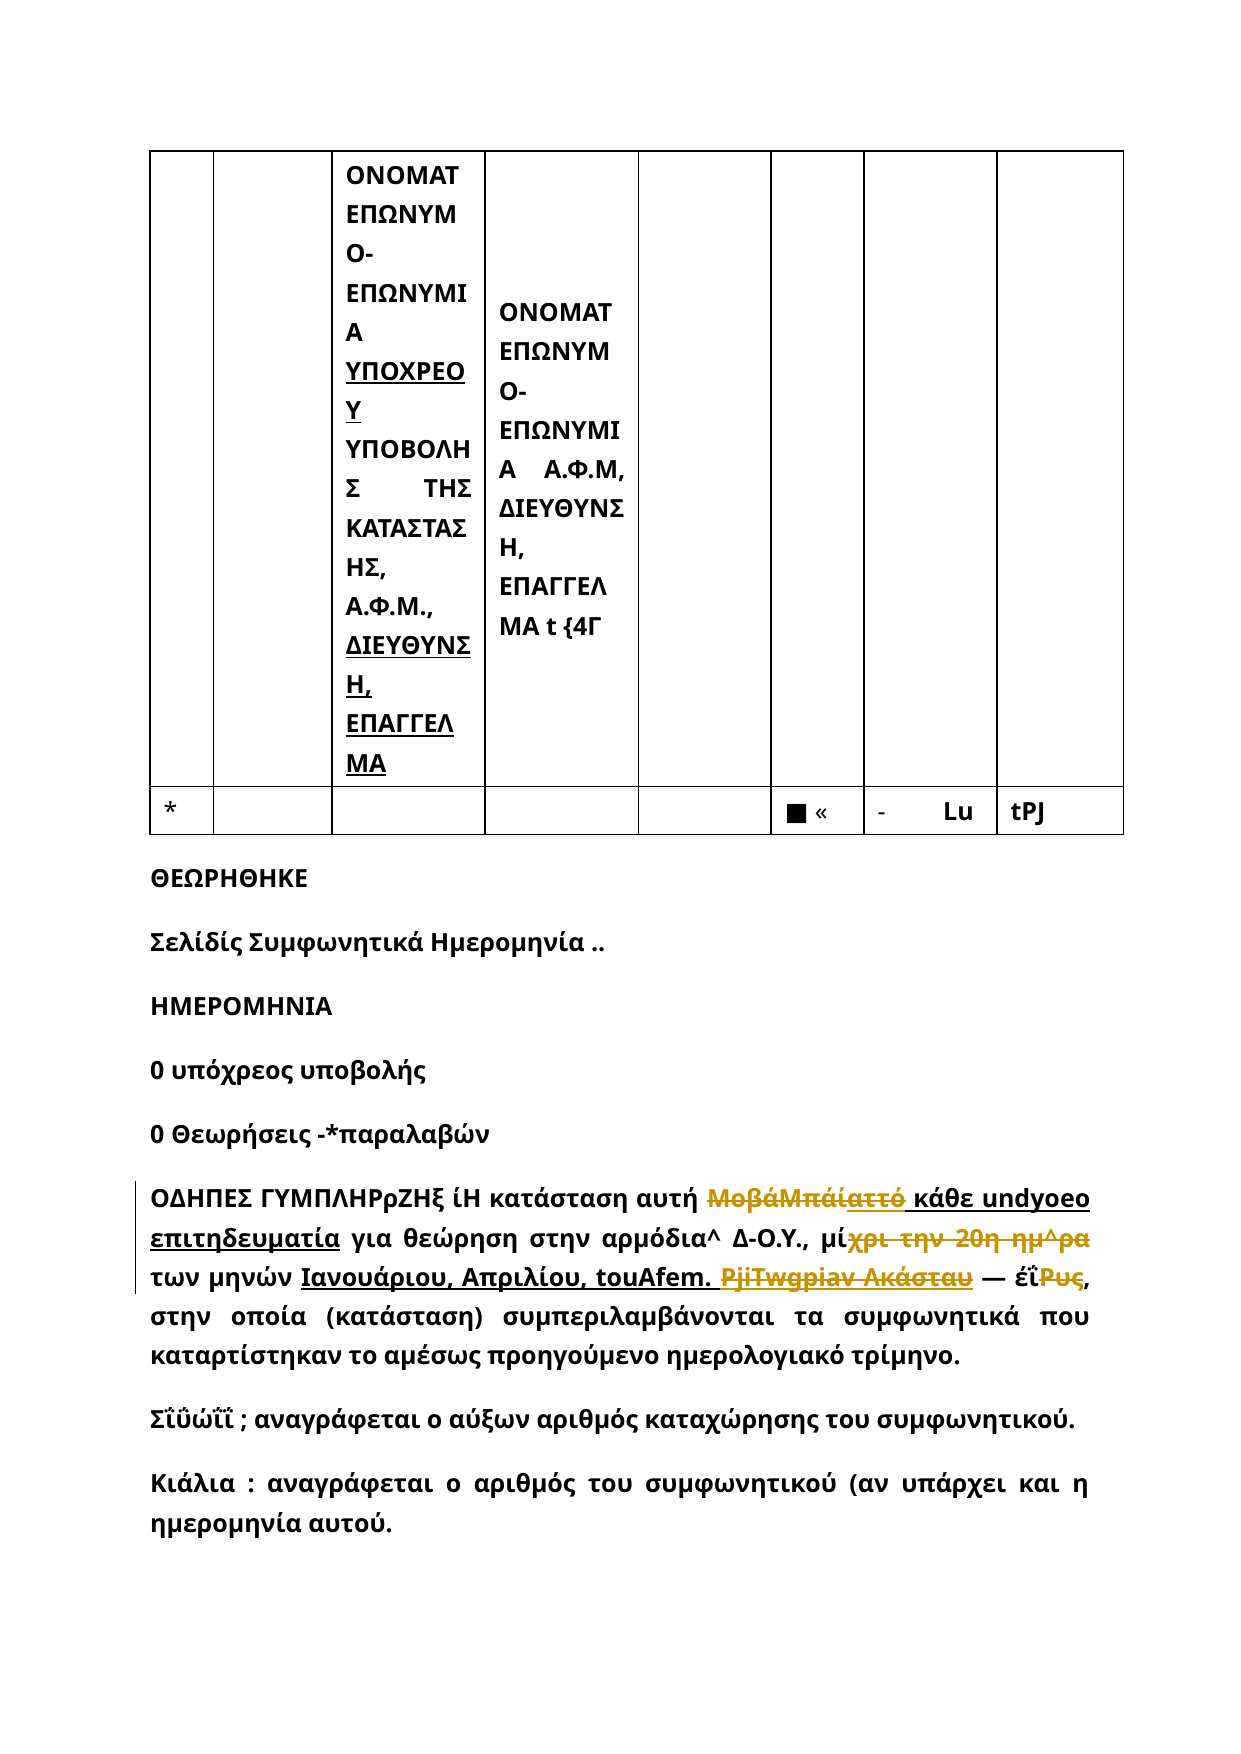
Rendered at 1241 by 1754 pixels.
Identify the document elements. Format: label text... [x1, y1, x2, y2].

table_cell ■ « [772, 787, 863, 834]
table_cell [214, 787, 331, 834]
text 0 υπόχρεος υποβολής [150, 1053, 1090, 1087]
text ΟΔΗΠΕΣ ΓΥΜΠΛΗΡρΖΗξ ίΗ κατάσταση αυτή κάθε undyoeo επιτηδευματία για θεώρηση στην αρμόδια^ Δ-Ο.Υ., μί των μηνών Ιανουάριου, Απριλίου, touAfem. — έΐ, στην οποία (κατάσταση) συμπεριλαμβάνονται τα συμφωνητικά που καταρτίστηκαν το αμέσως προηγούμενο ημερολογιακό τρίμηνο. [150, 1181, 1090, 1372]
table_cell [151, 152, 213, 786]
table_cell [865, 152, 996, 786]
table_cell [333, 787, 484, 834]
table_cell - Lu [865, 787, 996, 834]
table_cell [639, 787, 770, 834]
table_cell [214, 152, 331, 786]
table_cell [486, 787, 638, 834]
table_cell tPJ [998, 787, 1123, 834]
table_cell [639, 152, 770, 786]
text 0 Θεωρήσεις -*παραλαβών [150, 1117, 1090, 1151]
table_cell ΟΝΟΜΑΤΕΠΩΝΥΜΟ-ΕΠΩΝΥΜΙΑ ΥΠΟΧΡΕΟΥ ΥΠΟΒΟΛΗΣ ΤΗΣ ΚΑΤΑΣΤΑΣΗΣ, Α.Φ.Μ., ΔΙΕΥΘΥΝΣΗ, ΕΠΑΓΓΕΛΜΑ [333, 152, 484, 786]
text ΘΕΩΡΗΘΗΚΕ [150, 860, 1090, 894]
text Σΐΰώΐΐ ; αναγράφεται ο αύξων αριθμός καταχώρησης του συμφωνητικού. [150, 1402, 1090, 1436]
table_cell [998, 152, 1123, 786]
text Κιάλια : αναγράφεται ο αριθμός του συμφωνητικού (αν υπάρχει και η ημερομηνία αυτού. [150, 1466, 1090, 1539]
text ΗΜΕΡΟΜΗΝΙΑ [150, 989, 1090, 1023]
text Σελίδίς Συμφωνητικά Ημερομηνία .. [150, 924, 1090, 958]
table_cell ΟΝΟΜΑΤΕΠΩΝΥΜΟ-ΕΠΩΝΥΜΙΑ Α.Φ.Μ, ΔΙΕΥΘΥΝΣΗ, ΕΠΑΓΓΕΛΜΑ t {4Γ [486, 152, 638, 786]
table_cell * [151, 787, 213, 834]
table_cell [772, 152, 863, 786]
